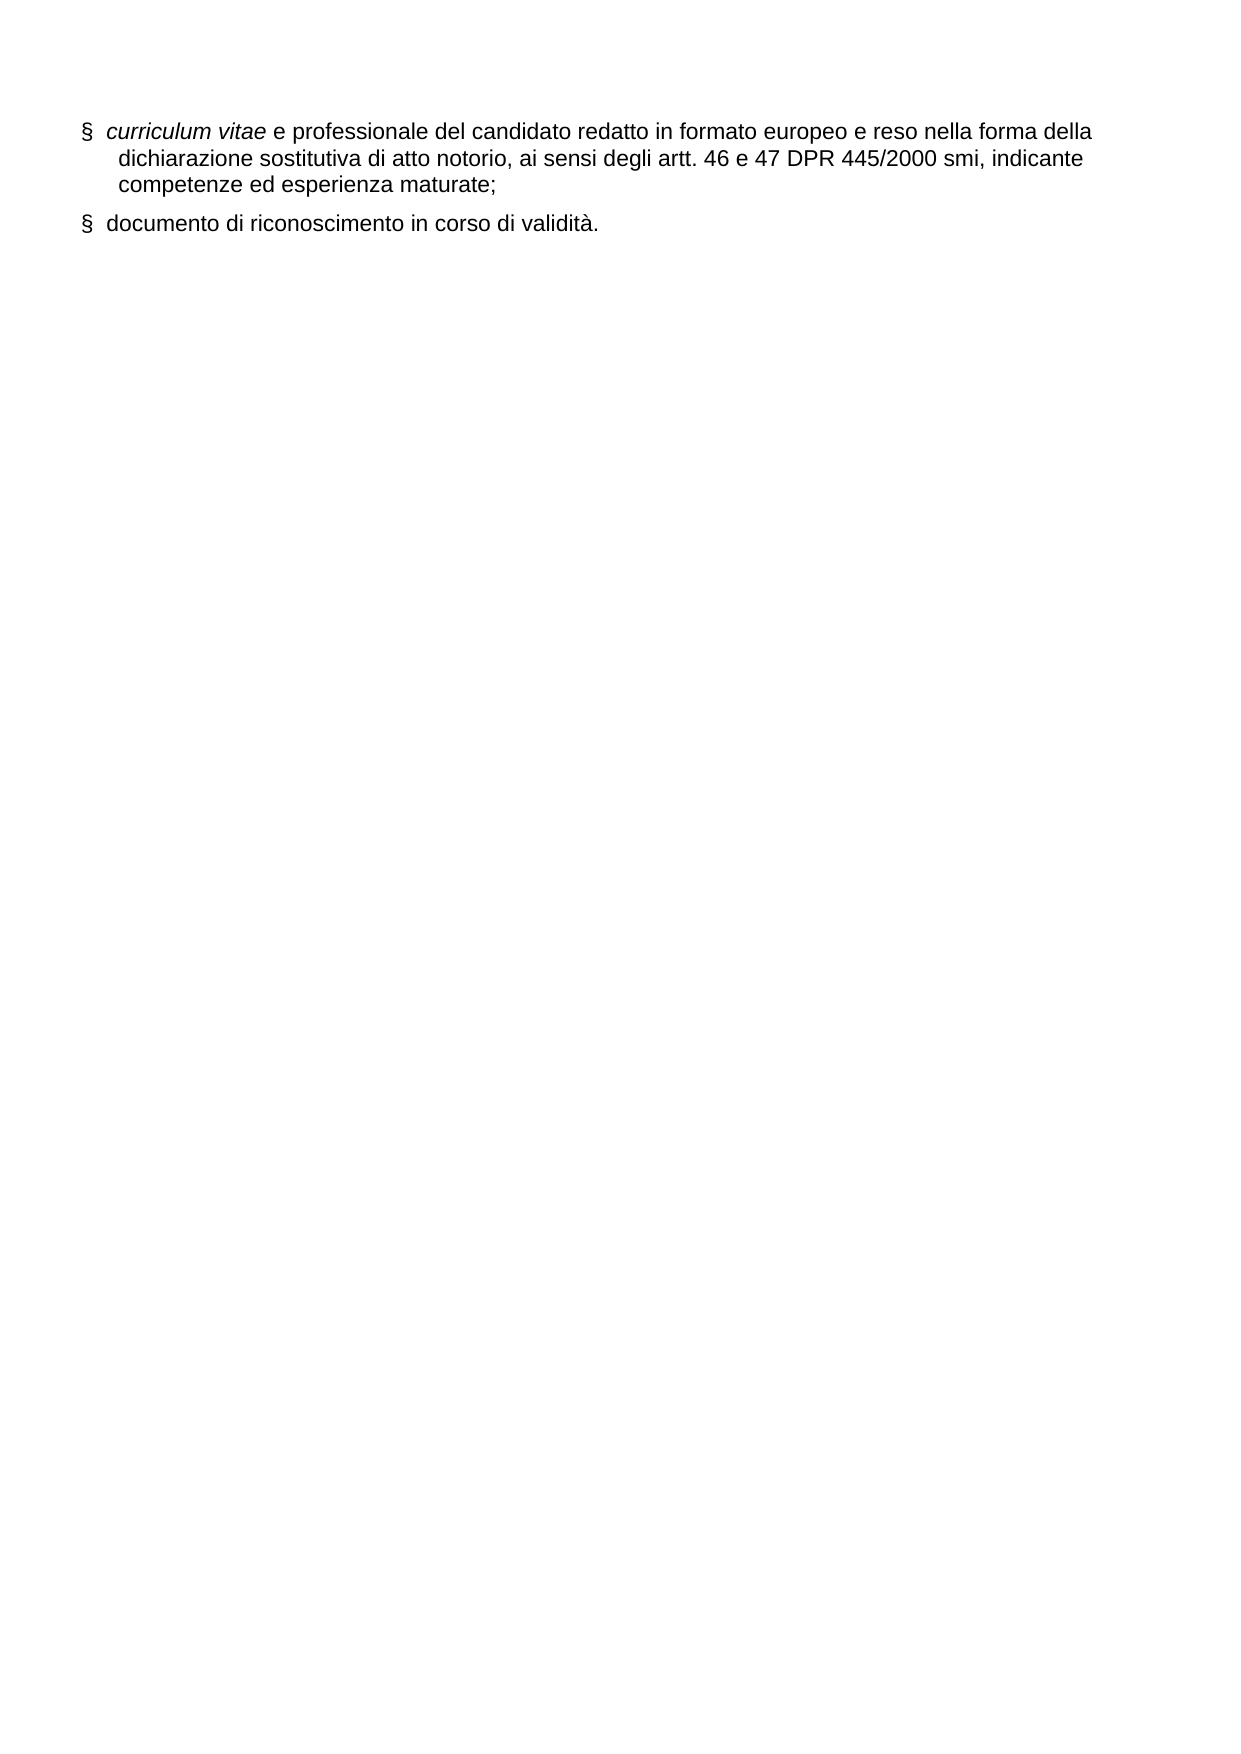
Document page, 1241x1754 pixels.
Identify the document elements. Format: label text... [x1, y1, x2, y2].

text § documento di riconoscimento in corso di validità. [81, 210, 1122, 236]
text § curriculum vitae e professionale del candidato redatto in formato europeo e reso nella forma della dichiarazione sostitutiva di atto notorio, ai sensi degli artt. 46 e 47 DPR 445/2000 smi, indicante competenze ed esperienza maturate; [81, 118, 1122, 197]
